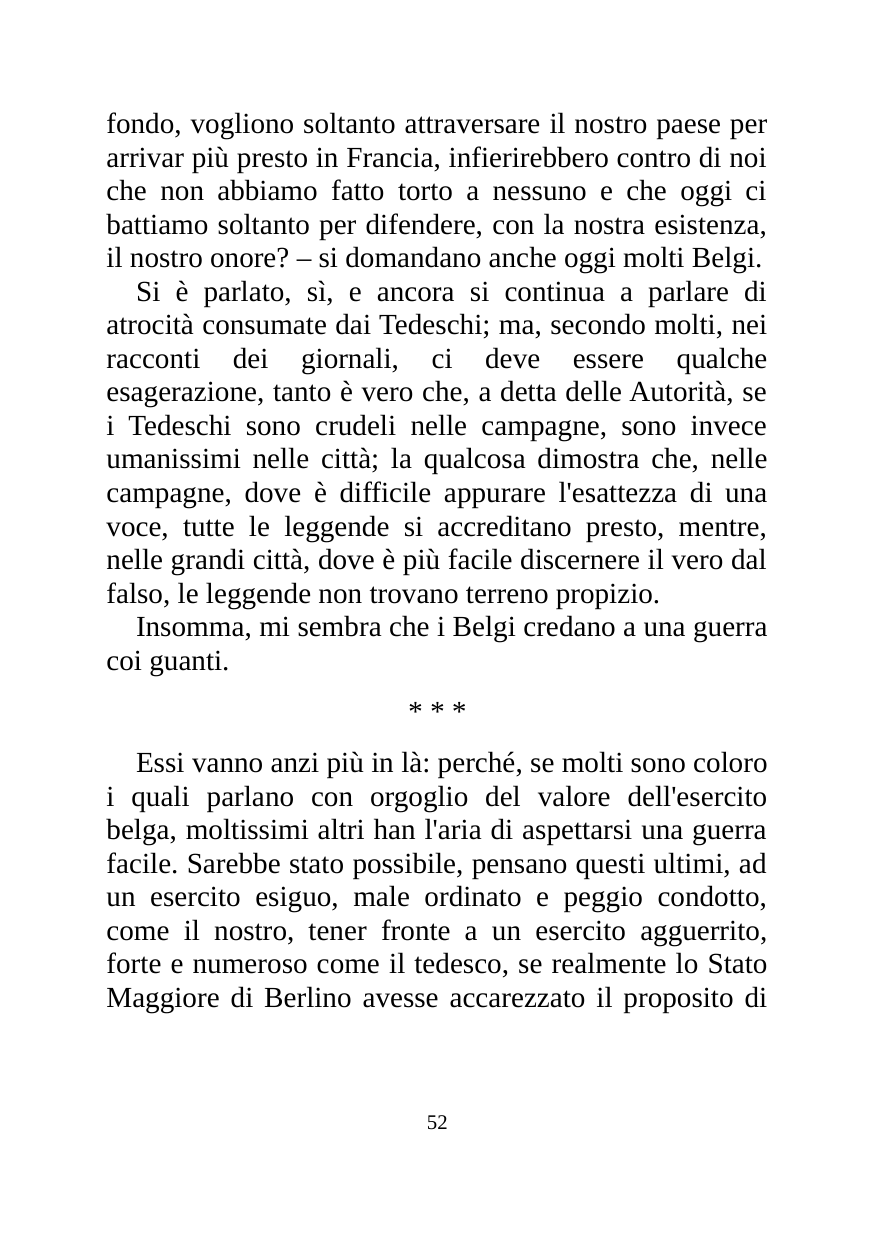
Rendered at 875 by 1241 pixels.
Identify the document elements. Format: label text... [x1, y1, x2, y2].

text fondo, vogliono soltanto attraversare il nostro paese per arrivar più presto in Francia, infierirebbero contro di noi che non abbiamo fatto torto a nessuno e che oggi ci battiamo soltanto per difendere, con la nostra esistenza, il nostro onore? – si domandano anche oggi molti Belgi. [106, 106, 768, 274]
text Essi vanno anzi più in là: perché, se molti sono coloro i quali parlano con orgoglio del valore dell'esercito belga, moltissimi altri han l'aria di aspettarsi una guerra facile. Sarebbe stato possibile, pensano questi ultimi, ad un esercito esiguo, male ordinato e peggio condotto, come il nostro, tener fronte a un esercito agguerrito, forte e numeroso come il tedesco, se realmente lo Stato Maggiore di Berlino avesse accarezzato il proposito di [106, 745, 768, 1014]
text Insomma, mi sembra che i Belgi credano a una guerra coi guanti. [106, 609, 768, 676]
text * * * [106, 694, 768, 728]
text Si è parlato, sì, e ancora si continua a parlare di atrocità consumate dai Tedeschi; ma, secondo molti, nei racconti dei giornali, ci deve essere qualche esagerazione, tanto è vero che, a detta delle Autorità, se i Tedeschi sono crudeli nelle campagne, sono invece umanissimi nelle città; la qualcosa dimostra che, nelle campagne, dove è difficile appurare l'esattezza di una voce, tutte le leggende si accreditano presto, mentre, nelle grandi città, dove è più facile discernere il vero dal falso, le leggende non trovano terreno propizio. [106, 274, 768, 609]
